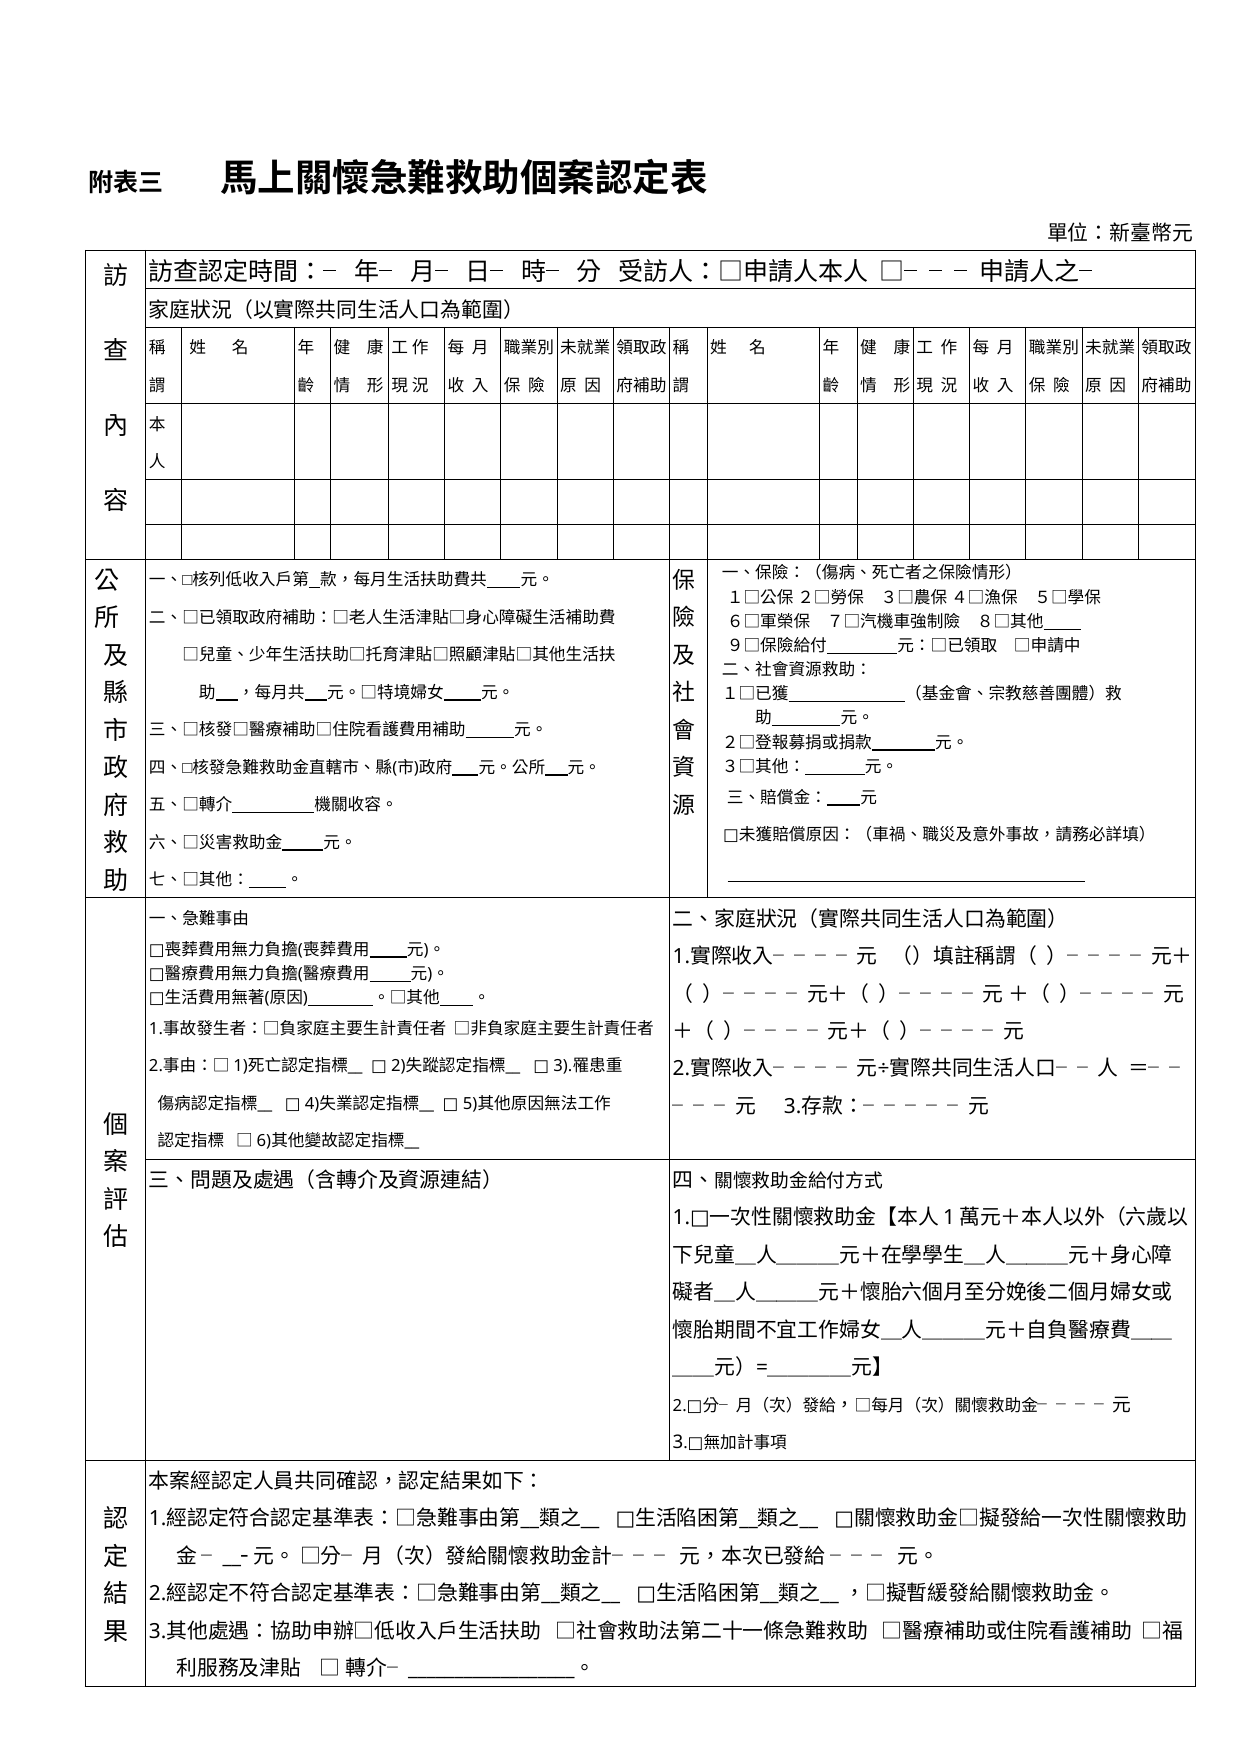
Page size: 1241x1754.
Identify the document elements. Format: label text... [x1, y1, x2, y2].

table_cell 姓 名 [182, 328, 294, 403]
table_cell [1083, 480, 1138, 523]
table_cell [182, 404, 294, 479]
table_cell [389, 404, 444, 479]
table_cell 稱 謂 [670, 328, 707, 403]
table_cell [501, 525, 557, 558]
table_cell 健 康 情 形 [858, 328, 913, 403]
table_cell [914, 480, 969, 523]
table_cell [1026, 525, 1082, 558]
table_cell [445, 404, 500, 479]
table_cell [820, 525, 857, 558]
table_cell [970, 404, 1025, 479]
table_cell [670, 525, 707, 558]
table_cell 工 作 現 況 [389, 328, 444, 403]
table_cell [389, 525, 444, 558]
table_cell [858, 525, 913, 558]
table_cell [1083, 525, 1138, 558]
table_cell [858, 404, 913, 479]
table_cell 一、急難事由 □喪葬費用無力負擔(喪葬費用 元)。 □醫療費用無力負擔(醫療費用 元)。 □生活費用無著(原因) 。□其他 。 1.事故發生者：□負家庭主要生計責任者 □非負家庭主要生計責任者 2.事由：□ 1)死亡認定指標__ □ 2)失蹤認定指標__ □ 3).罹患重 傷病認定指標__ □ 4)失業認定指標__ □ 5)其他原因無法工作 認定指標 □ 6)其他變故認定指標__ [146, 898, 669, 1158]
table_cell [708, 525, 819, 558]
table_cell 認 定 結 果 [86, 1461, 145, 1686]
table_cell [146, 480, 181, 523]
table_cell [1139, 404, 1195, 479]
table_cell 未就業 原 因 [558, 328, 613, 403]
table_cell [331, 480, 388, 523]
table_cell 三、問題及處遇（含轉介及資源連結） [146, 1160, 669, 1459]
table_cell [708, 480, 819, 523]
table_cell 訪查認定時間：╴ 年╴ 月╴ 日╴ 時╴ 分 受訪人：□申請人本人 □╴╴╴申請人之╴ [146, 251, 1195, 288]
table_cell 一、保險：（傷病、死亡者之保險情形） １□公保 ２□勞保 ３□農保 ４□漁保 ５□學保 ６□軍榮保 ７□汽機車強制險 ８□其他 ９□保險給付 元：□已領取 □申請中 二、社會資源救助： １□已獲 （基金會、宗教慈善團體）救 助 元。 ２□登報募捐或捐款 元。 ３□其他： 元。 三、賠償金： 元 □未獲賠償原因：（車禍、職災及意外事故，請務必詳填） [708, 560, 1195, 897]
table_cell [501, 404, 557, 479]
table_cell 職業別 保 險 [501, 328, 557, 403]
table_cell [970, 525, 1025, 558]
table_cell [389, 480, 444, 523]
table_cell [820, 480, 857, 523]
table_cell [970, 480, 1025, 523]
table_cell [295, 525, 330, 558]
table_cell 稱 謂 [146, 328, 181, 403]
table_header 附表三 馬上關懷急難救助個案認定表 單位：新臺幣元 [85, 137, 1195, 250]
table_cell [331, 404, 388, 479]
table_cell 領取政 府補助 [1139, 328, 1195, 403]
table_cell [1026, 404, 1082, 479]
table_cell [1026, 480, 1082, 523]
table_cell 職業別 保 險 [1026, 328, 1082, 403]
table_cell [146, 525, 181, 558]
table_cell 四、關懷救助金給付方式 1.□一次性關懷救助金【本人1萬元＋本人以外（六歲以下兒童＿人＿＿＿元＋在學學生＿人＿＿＿元＋身心障礙者＿人＿＿＿元＋懷胎六個月至分娩後二個月婦女或懷胎期間不宜工作婦女＿人＿＿＿元＋自負醫療費＿＿＿＿元）=＿＿＿＿元】 2.□分╴月（次）發給，□每月（次）關懷救助金╴╴╴╴元 3.□無加計事項 [670, 1160, 1195, 1459]
table_cell 二、家庭狀況（實際共同生活人口為範圍） 1.實際收入╴╴╴╴元 （）填註稱謂（ ）╴╴╴╴元＋（ ）╴╴╴╴元＋（ ）╴╴╴╴元 ＋（ ）╴╴╴╴元＋（ ）╴╴╴╴元＋（ ）╴╴╴╴元 2.實際收入╴╴╴╴元÷實際共同生活人口╴╴人 ＝╴╴╴╴╴元 3.存款：╴╴╴╴╴元 [670, 898, 1195, 1158]
table_cell [331, 525, 388, 558]
table_cell [1139, 480, 1195, 523]
table_cell [182, 480, 294, 523]
table_cell [295, 480, 330, 523]
table_cell 工 作 現 況 [914, 328, 969, 403]
table_cell 一、□核列低收入戶第 款，每月生活扶助費共 元。 二、□已領取政府補助：□老人生活津貼□身心障礙生活補助費 □兒童、少年生活扶助□托育津貼□照顧津貼□其他生活扶 助 ，每月共 元。□特境婦女 元。 三、□核發□醫療補助□住院看護費用補助 元。 四、□核發急難救助金直轄市、縣(市)政府 元。公所 元。 五、□轉介 機關收容。 六、□災害救助金 元。 七、□其他： 。 [146, 560, 669, 897]
table_cell [670, 404, 707, 479]
table_cell [820, 404, 857, 479]
table_cell [614, 525, 669, 558]
table_cell 每 月 收 入 [445, 328, 500, 403]
table_cell [558, 480, 613, 523]
table_cell [445, 525, 500, 558]
table_cell 年 齡 [820, 328, 857, 403]
table_cell 姓 名 [708, 328, 819, 403]
table_cell 訪 查 內 容 [86, 251, 145, 558]
table_cell [445, 480, 500, 523]
table_cell [708, 404, 819, 479]
table_cell [558, 525, 613, 558]
table_cell 本人 [146, 404, 181, 479]
table_cell 本案經認定人員共同確認，認定結果如下： 1.經認定符合認定基準表：□急難事由第__類之__ □生活陷困第__類之__ □關懷救助金□擬發給一次性關懷救助金 ╴__╴元。 □分╴月（次）發給關懷救助金計╴╴╴ 元，本次已發給 ╴╴╴ 元。 2.經認定不符合認定基準表：□急難事由第__類之__ □生活陷困第__類之__ ，□擬暫緩發給關懷救助金。 3.其他處遇：協助申辦□低收入戶生活扶助 □社會救助法第二十一條急難救助 □醫療補助或住院看護補助 □福利服務及津貼 □ 轉介╴__________________。 [146, 1461, 1195, 1686]
table_cell 年 齡 [295, 328, 330, 403]
table_cell [558, 404, 613, 479]
table_cell [1083, 404, 1138, 479]
table_cell 公 所 及 縣 市 政 府 救 助 [86, 560, 145, 897]
table_cell [614, 480, 669, 523]
table_cell 每 月 收 入 [970, 328, 1025, 403]
table_cell [614, 404, 669, 479]
table_cell 個 案 評 估 [86, 898, 145, 1459]
table_cell 健 康 情 形 [331, 328, 388, 403]
table_cell [182, 525, 294, 558]
table_cell [858, 480, 913, 523]
table_cell [670, 480, 707, 523]
table_cell 保險及社會資源 [670, 560, 707, 897]
table_cell [295, 404, 330, 479]
table_cell [914, 404, 969, 479]
table_cell [1139, 525, 1195, 558]
table_cell 領取政 府補助 [614, 328, 669, 403]
table_cell [501, 480, 557, 523]
table_cell [914, 525, 969, 558]
table_cell 未就業 原 因 [1083, 328, 1138, 403]
table_cell 家庭狀況（以實際共同生活人口為範圍） [146, 289, 1195, 327]
